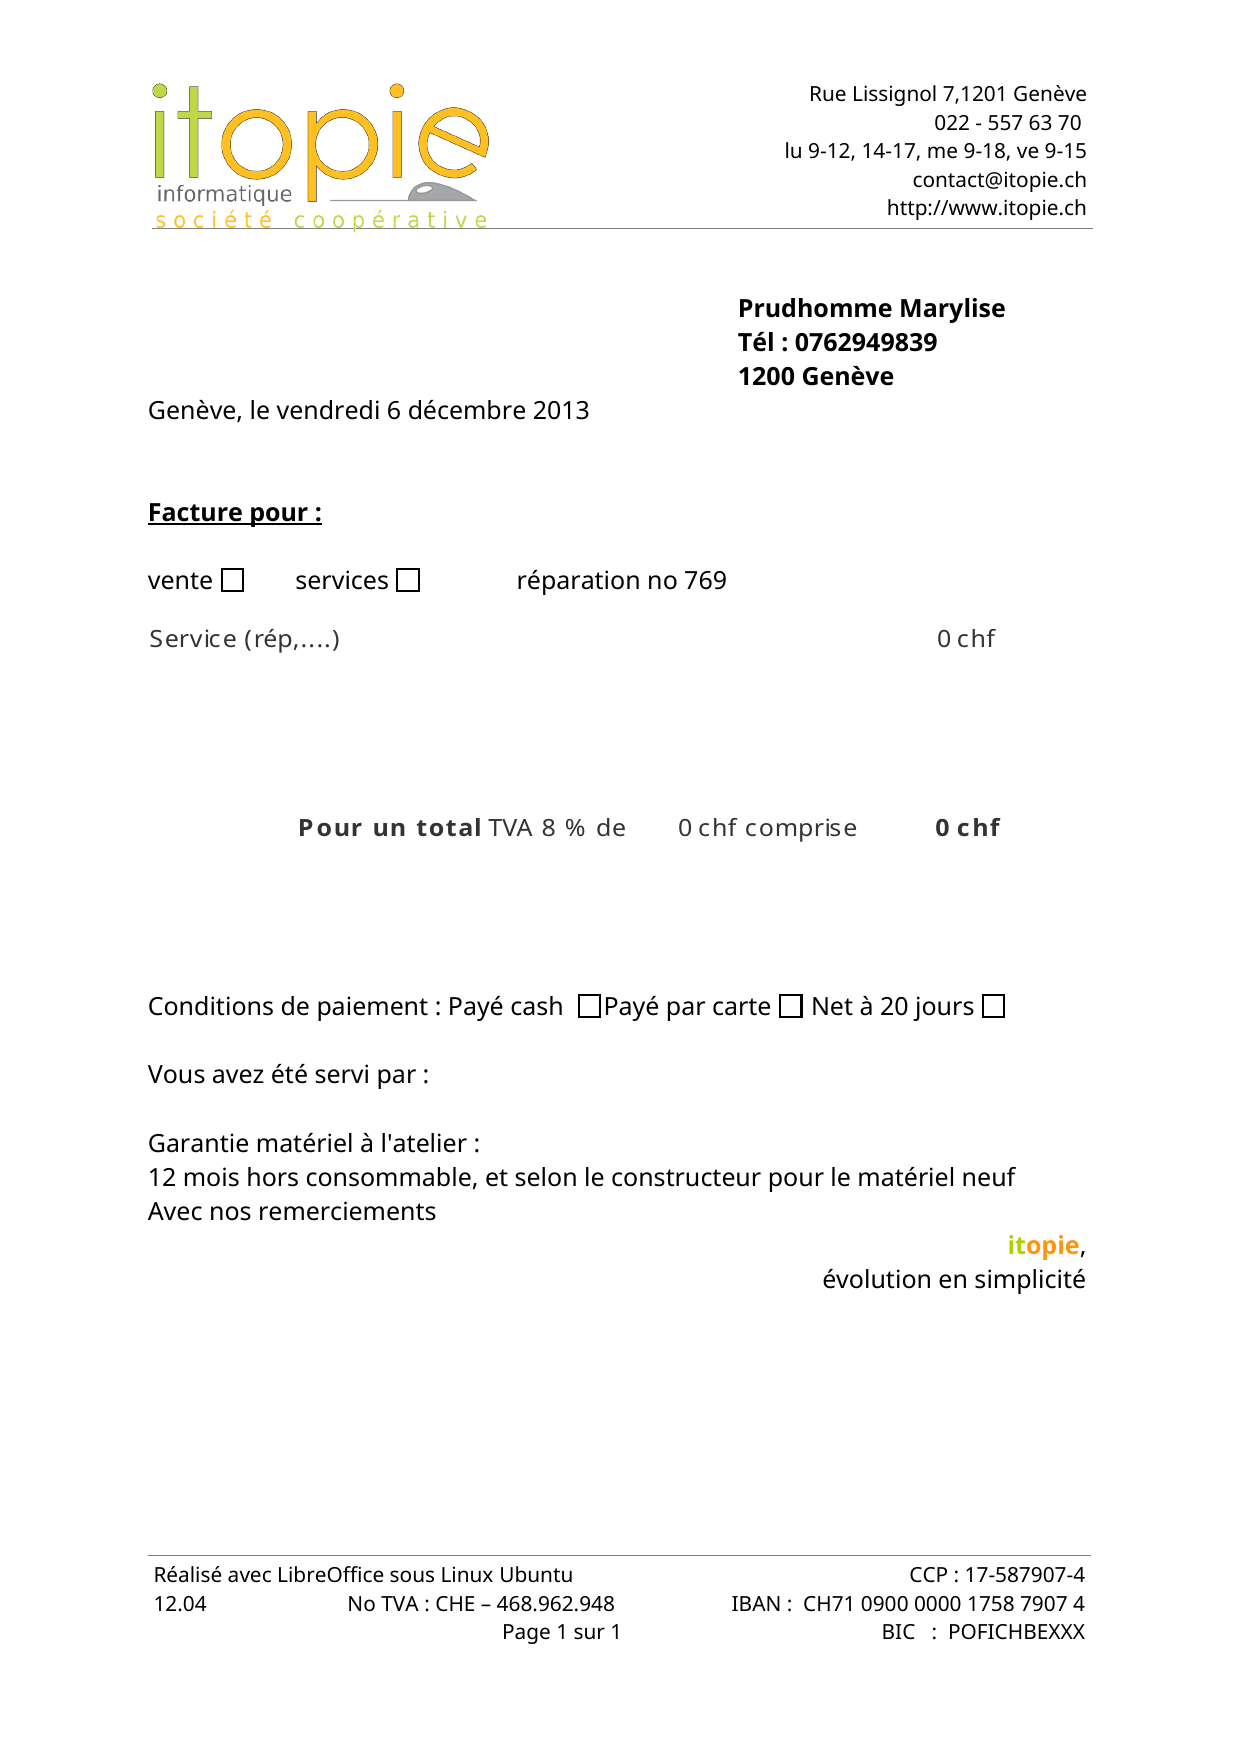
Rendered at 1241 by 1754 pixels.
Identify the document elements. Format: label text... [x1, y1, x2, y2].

text Avec nos remerciements [148, 1193, 1093, 1227]
text Conditions de paiement : Payé cash Payé par carte Net à 20 jours [148, 989, 1093, 1023]
text Tél : 0762949839 [148, 324, 1093, 358]
text 1200 Genève [148, 358, 1093, 392]
text Prudhomme Marylise [148, 290, 1093, 324]
text évolution en simplicité [148, 1262, 1093, 1296]
text Facture pour : [148, 495, 1093, 529]
text 12 mois hors consommable, et selon le constructeur pour le matériel neuf [148, 1159, 1093, 1193]
text vente services réparation no 769 [148, 563, 1093, 597]
text Genève, le vendredi 6 décembre 2013 [148, 392, 1093, 427]
text itopie, [148, 1227, 1093, 1262]
text Vous avez été servi par : [148, 1057, 1093, 1091]
text Garantie matériel à l'atelier : [148, 1125, 1093, 1159]
picture [138, 72, 500, 244]
